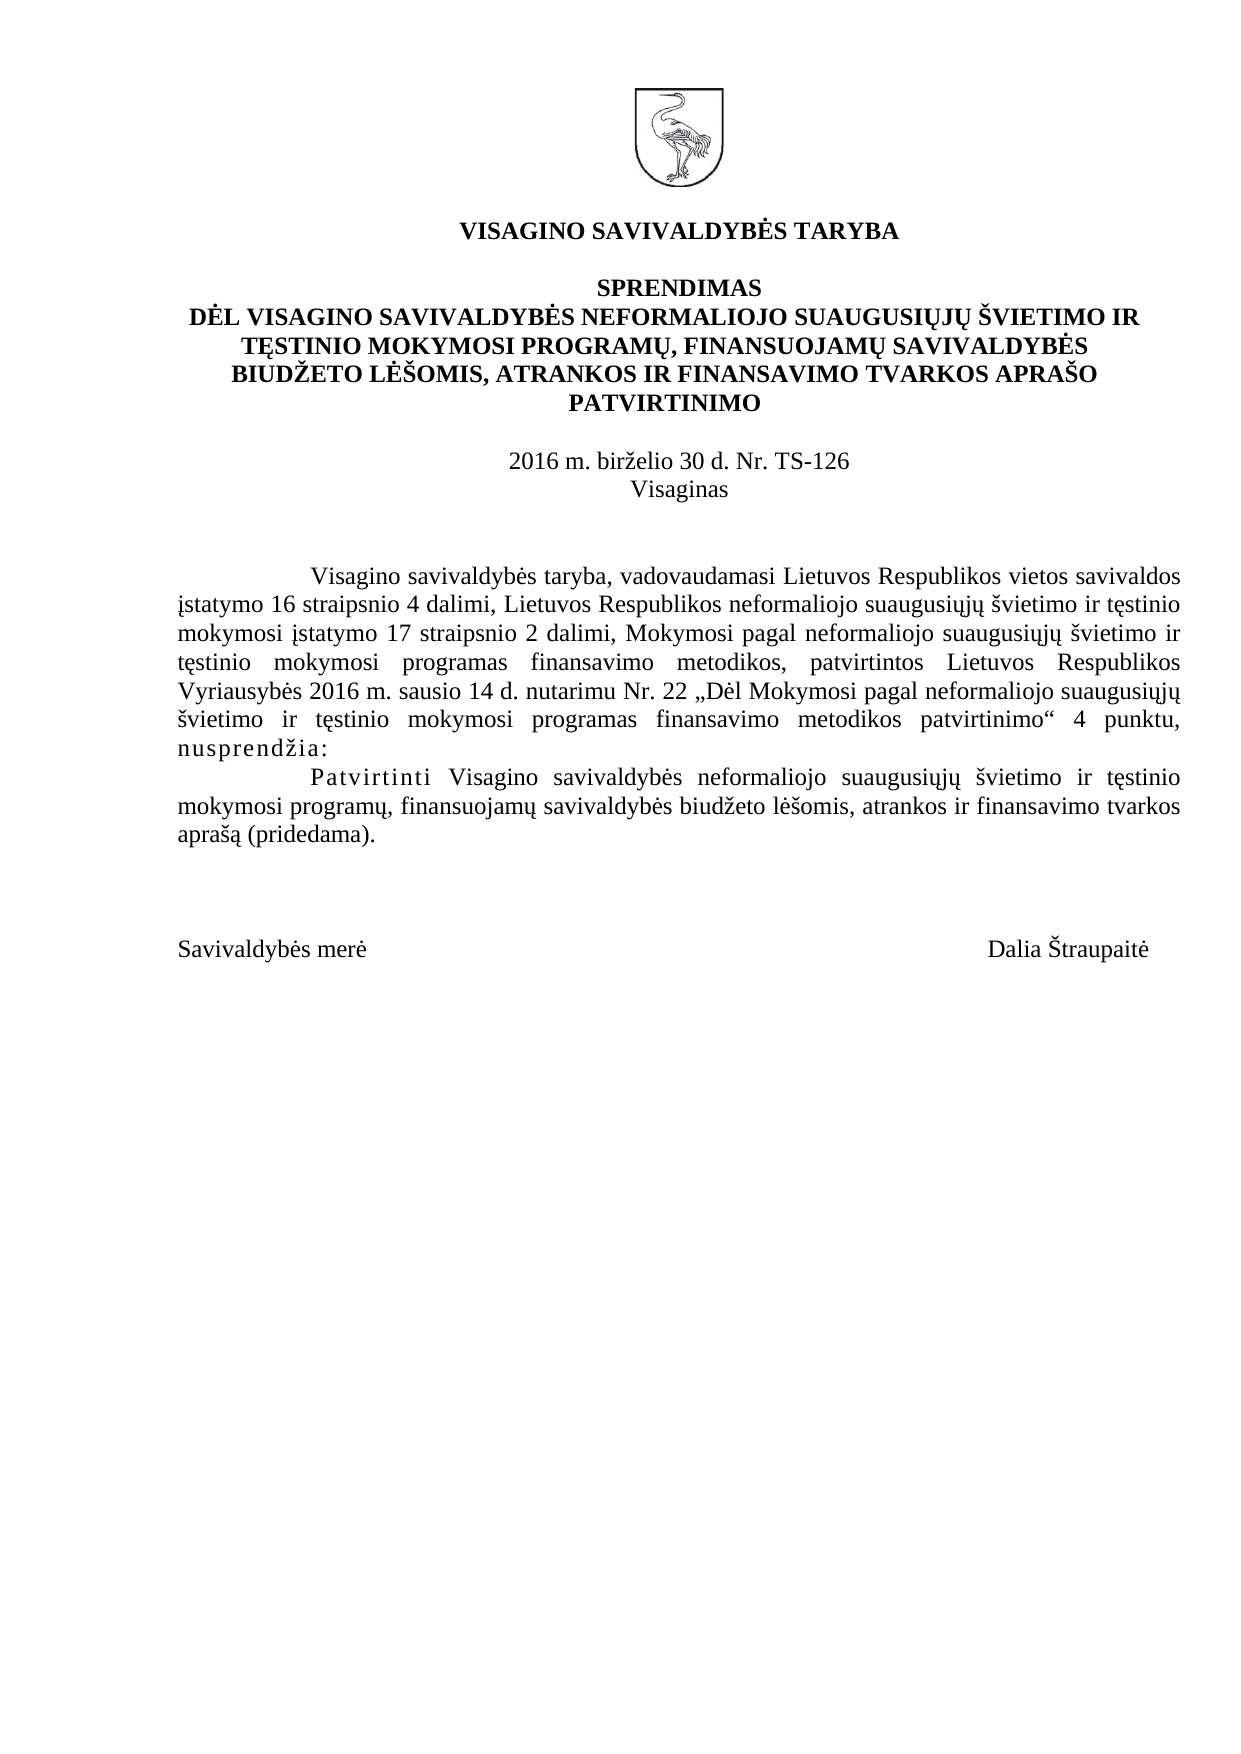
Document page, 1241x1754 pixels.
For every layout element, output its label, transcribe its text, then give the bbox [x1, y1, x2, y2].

text Visagino savivaldybės taryba, vadovaudamasi Lietuvos Respublikos vietos savivaldos įstatymo 16 straipsnio 4 dalimi, Lietuvos Respublikos neformaliojo suaugusiųjų švietimo ir tęstinio mokymosi įstatymo 17 straipsnio 2 dalimi, Mokymosi pagal neformaliojo suaugusiųjų švietimo ir tęstinio mokymosi programas finansavimo metodikos, patvirtintos Lietuvos Respublikos Vyriausybės 2016 m. sausio 14 d. nutarimu Nr. 22 „Dėl Mokymosi pagal neformaliojo suaugusiųjų švietimo ir tęstinio mokymosi programas finansavimo metodikos patvirtinimo“ 4 punktu, nusprendžia: [177, 561, 1181, 762]
text sprendimas [177, 273, 1181, 302]
text Patvirtinti Visagino savivaldybės neformaliojo suaugusiųjų švietimo ir tęstinio mokymosi programų, finansuojamų savivaldybės biudžeto lėšomis, atrankos ir finansavimo tvarkos aprašą (pridedama). [177, 762, 1181, 848]
text Visaginas [177, 474, 1181, 503]
text visagino savivaldybės taryba [177, 216, 1181, 244]
text Savivaldybės merė Dalia Štraupaitė [177, 934, 1181, 963]
text 2016 m. birželio 30 d. Nr. TS-126 [177, 446, 1181, 474]
text DĖL VISAGINO SAVIVALDYBĖS NEFORMALIOJO SUAUGUSIŲJŲ ŠVIETIMO IR TĘSTINIO MOKYMOSI PROGRAMŲ, FINANSUOJAMŲ SAVIVALDYBĖS BIUDŽETO LĖŠOMIS, ATRANKOS IR FINANSAVIMO TVARKOS APRAŠO PATVIRTINIMO [177, 302, 1152, 417]
